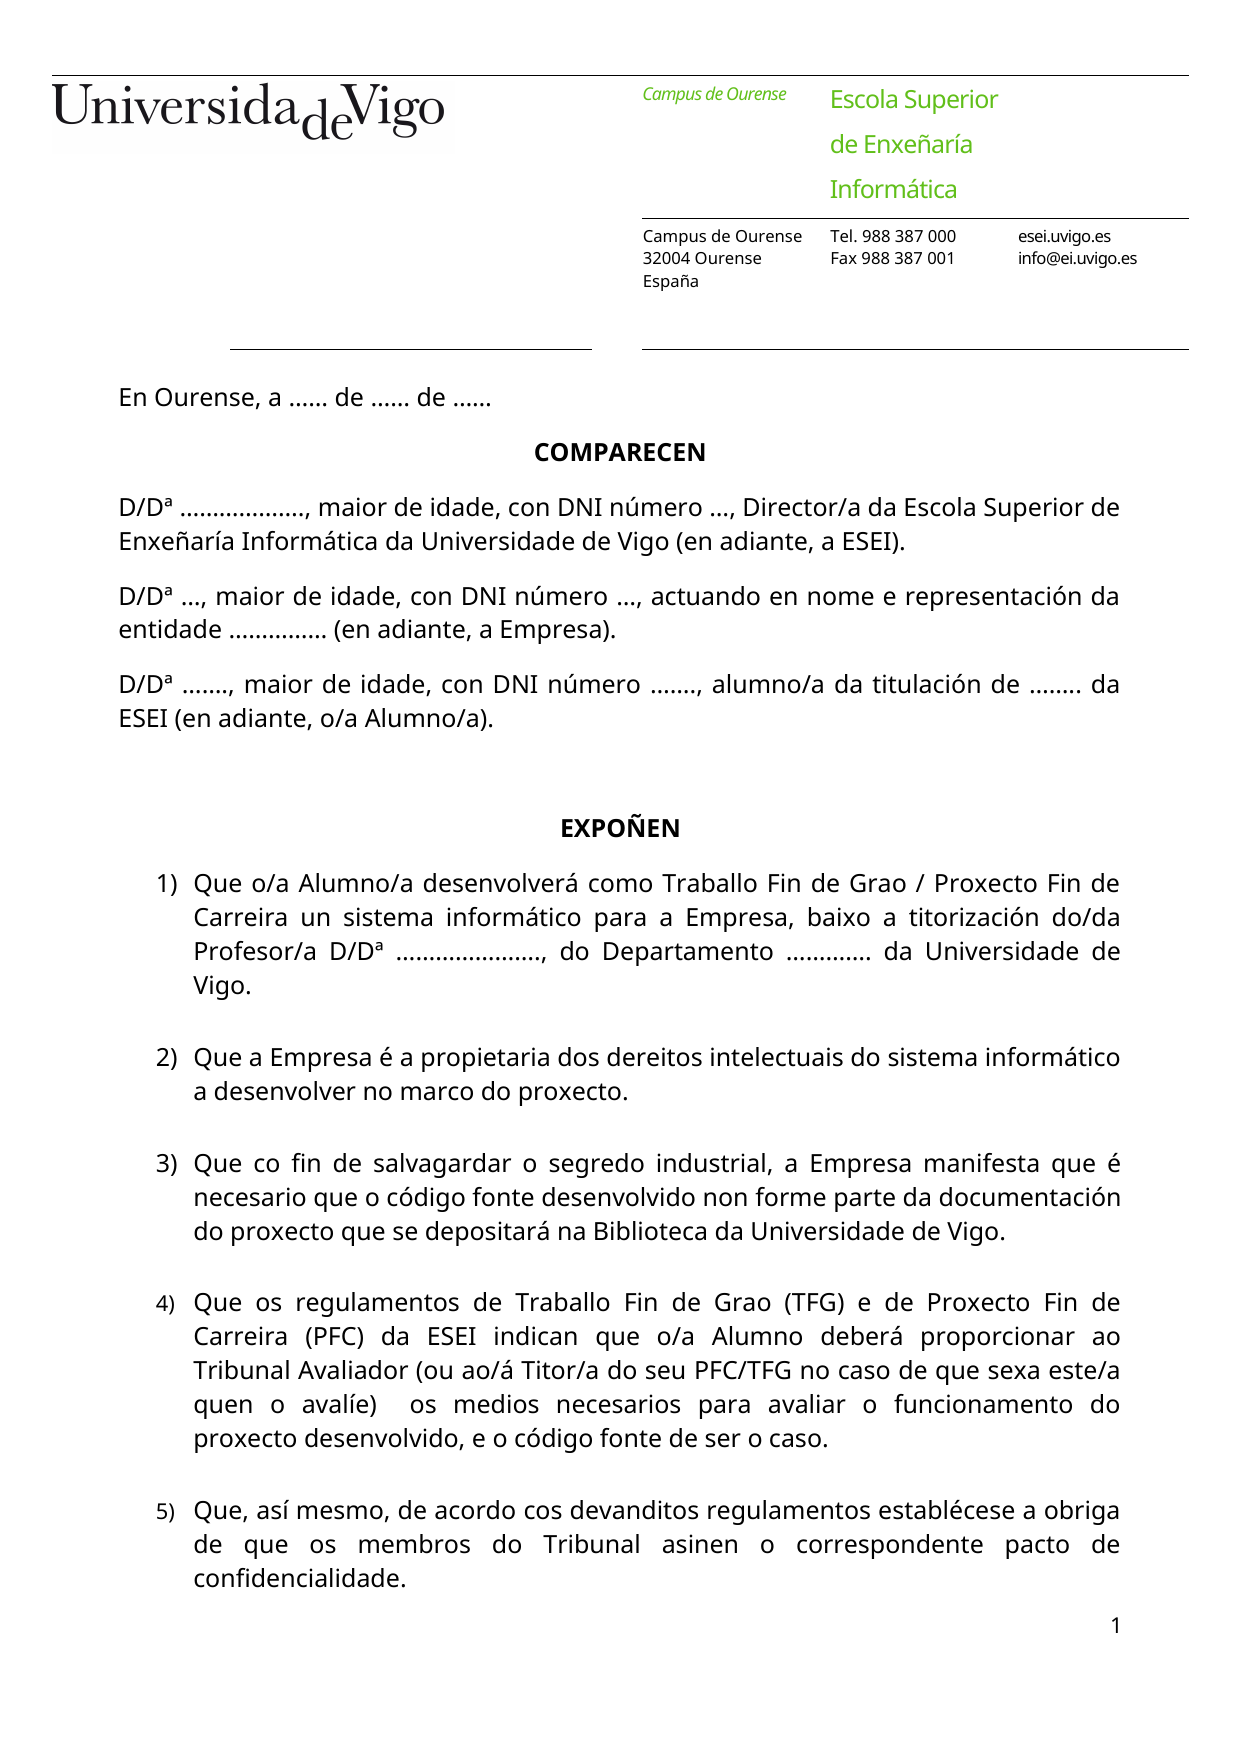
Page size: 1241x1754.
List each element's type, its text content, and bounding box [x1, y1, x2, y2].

list Que, así mesmo, de acordo cos devanditos regulamentos establécese a obriga de que os membros do Tribunal asinen o correspondente pacto de confidencialidade. [156, 1493, 1122, 1595]
text COMPARECEN [118, 434, 1122, 468]
list Que os regulamentos de Traballo Fin de Grao (TFG) e de Proxecto Fin de Carreira (PFC) da ESEI indican que o/a Alumno deberá proporcionar ao Tribunal Avaliador (ou ao/á Titor/a do seu PFC/TFG no caso de que sexa este/a quen o avalíe) os medios necesarios para avaliar o funcionamento do proxecto desenvolvido, e o código fonte de ser o caso. [156, 1285, 1122, 1455]
list Que co fin de salvagardar o segredo industrial, a Empresa manifesta que é necesario que o código fonte desenvolvido non forme parte da documentación do proxecto que se depositará na Biblioteca da Universidade de Vigo. [156, 1145, 1122, 1247]
text D/Dª ………………., maior de idade, con DNI número …, Director/a da Escola Superior de Enxeñaría Informática da Universidade de Vigo (en adiante, a ESEI). [118, 489, 1122, 557]
list Que o/a Alumno/a desenvolverá como Traballo Fin de Grao / Proxecto Fin de Carreira un sistema informático para a Empresa, baixo a titorización do/da Profesor/a D/Dª …………………., do Departamento …………. da Universidade de Vigo. [156, 866, 1122, 1002]
text En Ourense, a …… de …… de …… [118, 379, 1122, 413]
list Que a Empresa é a propietaria dos dereitos intelectuais do sistema informático a desenvolver no marco do proxecto. [156, 1039, 1122, 1108]
text EXPOÑEN [118, 811, 1122, 845]
text D/Dª ……., maior de idade, con DNI número ……., alumno/a da titulación de …….. da ESEI (en adiante, o/a Alumno/a). [118, 667, 1122, 735]
text D/Dª …, maior de idade, con DNI número …, actuando en nome e representación da entidade …………… (en adiante, a Empresa). [118, 578, 1122, 646]
